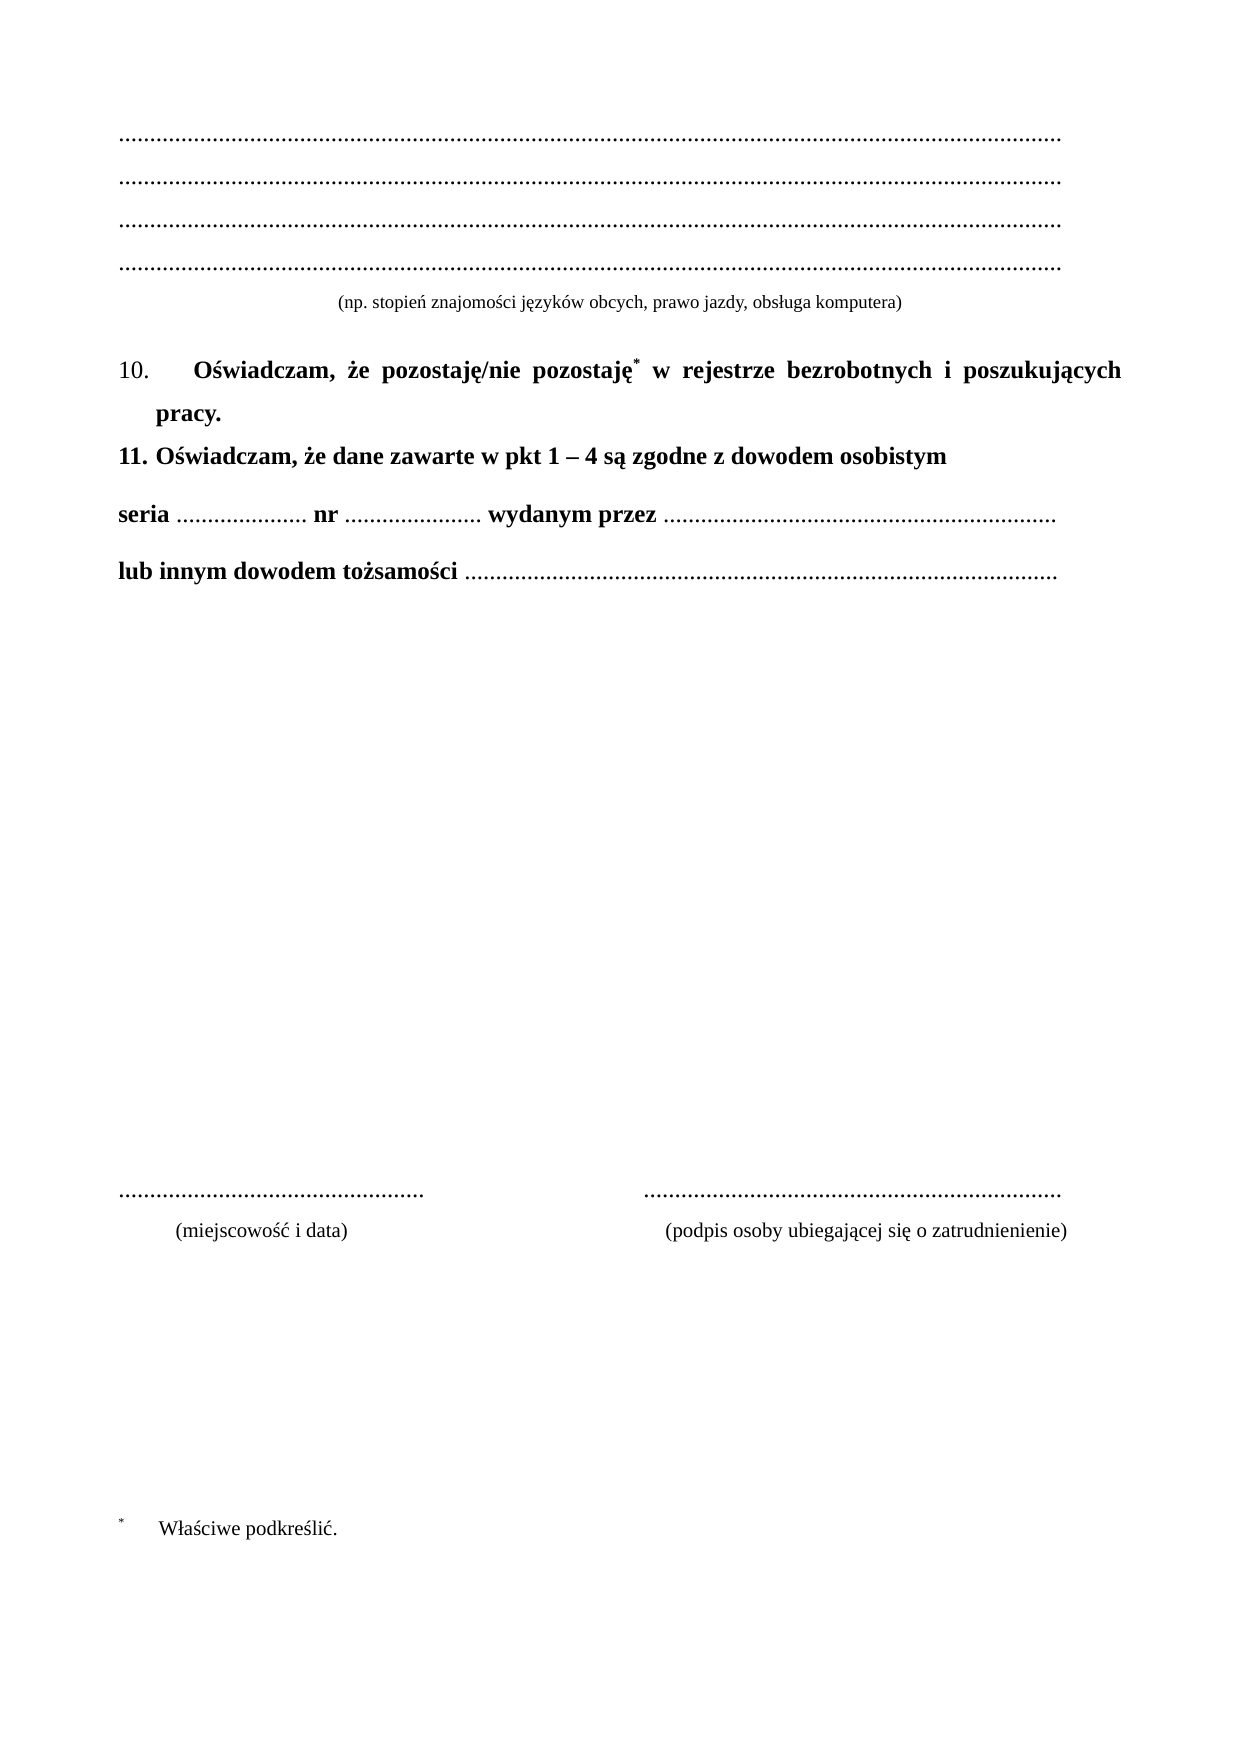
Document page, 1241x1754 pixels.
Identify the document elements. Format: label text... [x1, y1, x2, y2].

text ....................................................................................................................................................... [118, 247, 1122, 276]
text (miejscowość i data) (podpis osoby ubiegającej się o zatrudnienienie) [118, 1218, 1122, 1242]
text ....................................................................................................................................................... [118, 204, 1122, 233]
list Właściwe podkreślić. [118, 1516, 1122, 1539]
text (np. stopień znajomości języków obcych, prawo jazdy, obsługa komputera) [118, 291, 1122, 312]
text seria ..................... nr ...................... wydanym przez ............................................................... [118, 499, 1122, 528]
text ....................................................................................................................................................... [118, 118, 1122, 147]
text ................................................. ................................................................... [118, 1174, 1122, 1203]
text lub innym dowodem tożsamości ............................................................................................... [118, 556, 1122, 585]
text ....................................................................................................................................................... [118, 161, 1122, 190]
list Oświadczam, że pozostaję/nie pozostaję w rejestrze bezrobotnych i poszukujących pracy. [118, 355, 1122, 427]
list Oświadczam, że dane zawarte w pkt 1 – 4 są zgodne z dowodem osobistym [118, 441, 1122, 470]
